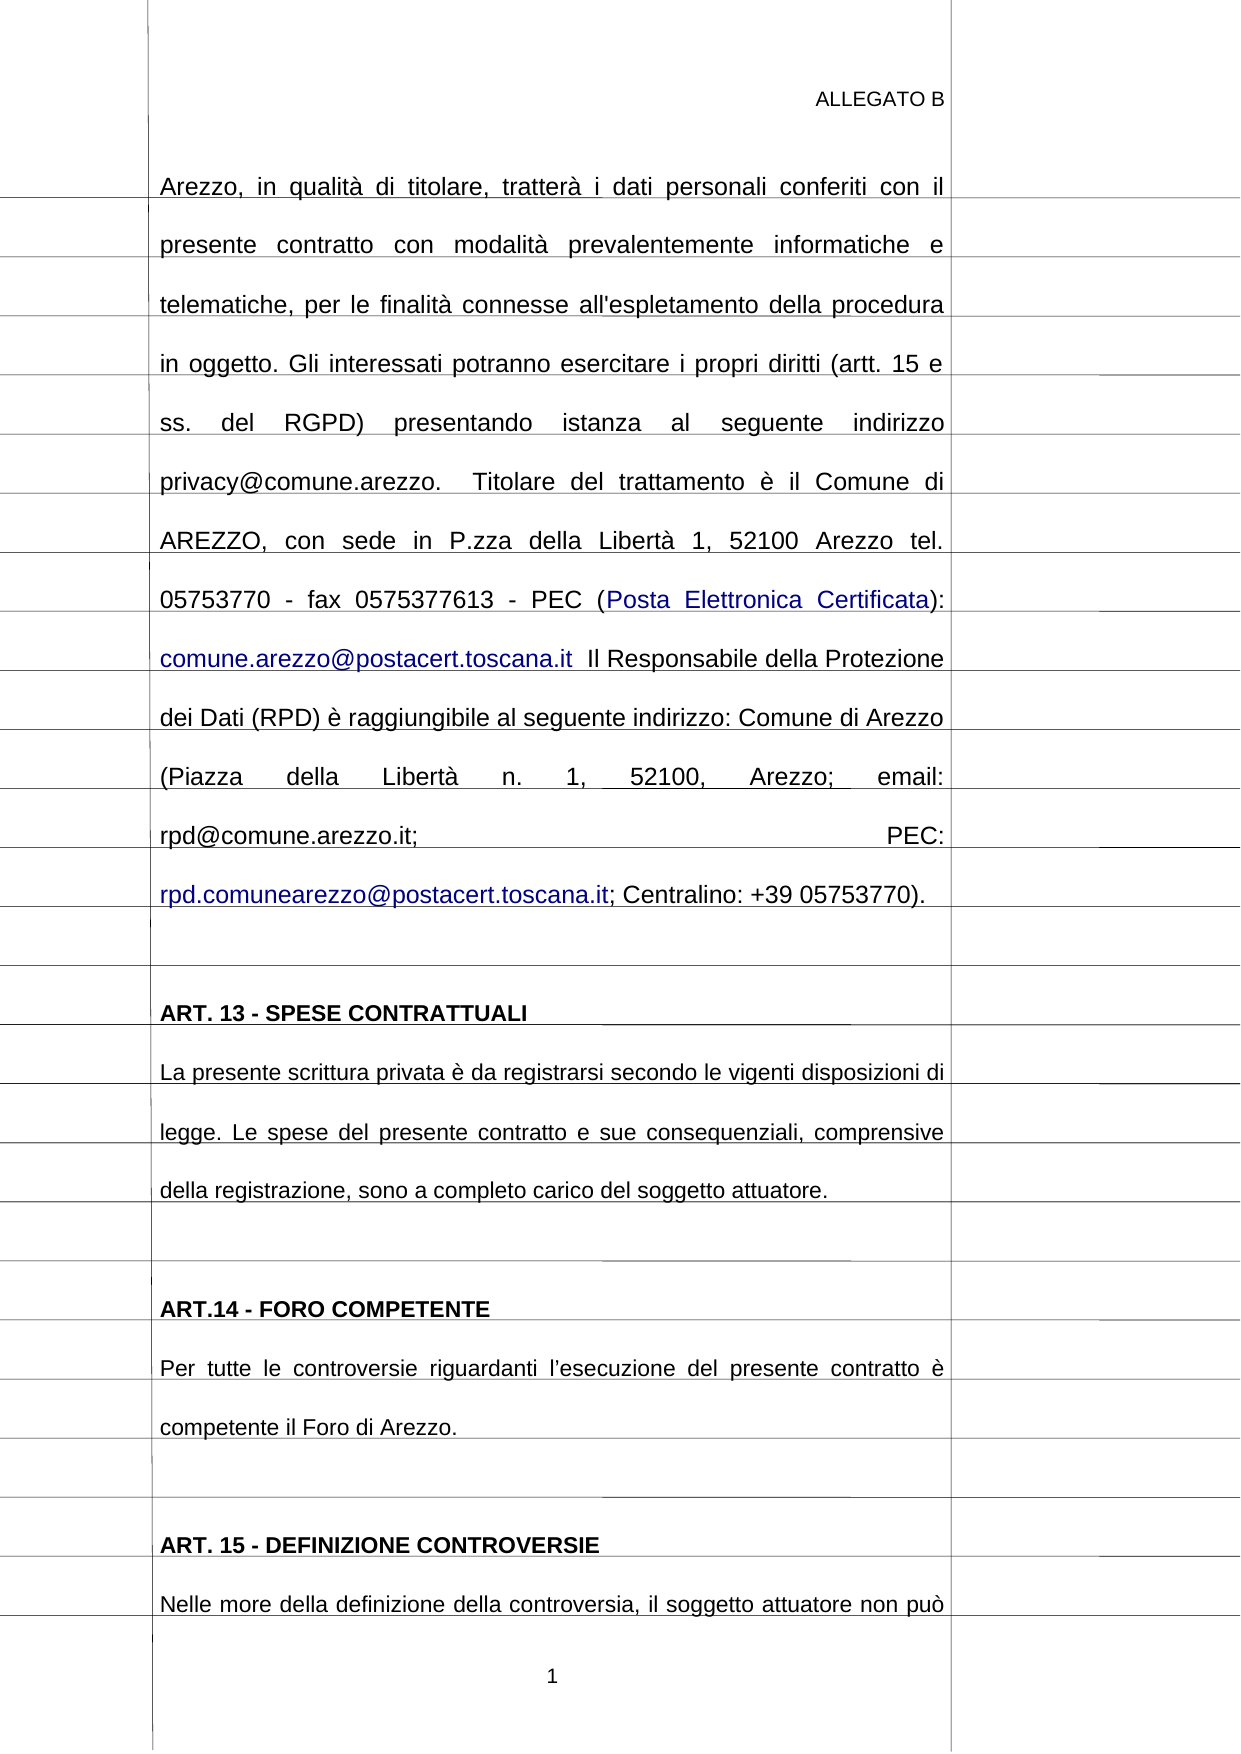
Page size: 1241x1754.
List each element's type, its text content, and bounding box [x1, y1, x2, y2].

text Per tutte le controversie riguardanti l’esecuzione del presente contratto è [159, 1329, 945, 1378]
text ART. 13 - SPESE CONTRATTUALI [159, 974, 945, 1024]
text competente il Foro di Arezzo. [159, 1380, 945, 1437]
text privacy@comune.arezzo. Titolare del trattamento è il Comune di [159, 435, 945, 492]
text La presente scrittura privata è da registrarsi secondo le vigenti disposizioni di [159, 1034, 945, 1083]
text [159, 1321, 945, 1329]
text presente contratto con modalità prevalentemente informatiche e [159, 198, 945, 256]
text [159, 1557, 945, 1565]
text (Piazza della Libertà n. 1, 52100, Arezzo; email: [159, 730, 945, 788]
text Arezzo, in qualità di titolare, tratterà i dati personali conferiti con il [159, 148, 945, 197]
text [159, 1616, 945, 1624]
text telematiche, per le finalità connesse all'espletamento della procedura [159, 258, 945, 315]
text in oggetto. Gli interessati potranno esercitare i propri diritti (artt. 15 e [159, 317, 945, 374]
text 05753770 - fax 0575377613 - PEC (Posta Elettronica Certificata): [159, 553, 945, 610]
text della registrazione, sono a completo carico del soggetto attuatore. [159, 1144, 945, 1201]
text legge. Le spese del presente contratto e sue consequenziali, comprensive [159, 1084, 945, 1142]
text [159, 1203, 945, 1211]
text ss. del RGPD) presentando istanza al seguente indirizzo [159, 376, 945, 433]
text ART. 15 - DEFINIZIONE CONTROVERSIE [159, 1506, 945, 1555]
text [159, 1025, 945, 1034]
text rpd.comunearezzo@postacert.toscana.it; Centralino: +39 05753770). [159, 848, 945, 906]
text [159, 1439, 945, 1447]
text dei Dati (RPD) è raggiungibile al seguente indirizzo: Comune di Arezzo [159, 671, 945, 729]
text ART.14 - FORO COMPETENTE [159, 1270, 945, 1319]
text comune.arezzo@postacert.toscana.it Il Responsabile della Protezione [159, 612, 945, 670]
text Nelle more della definizione della controversia, il soggetto attuatore non può [159, 1565, 945, 1615]
text rpd@comune.arezzo.it; PEC: [159, 789, 945, 847]
text AREZZO, con sede in P.zza della Libertà 1, 52100 Arezzo tel. [159, 494, 945, 552]
